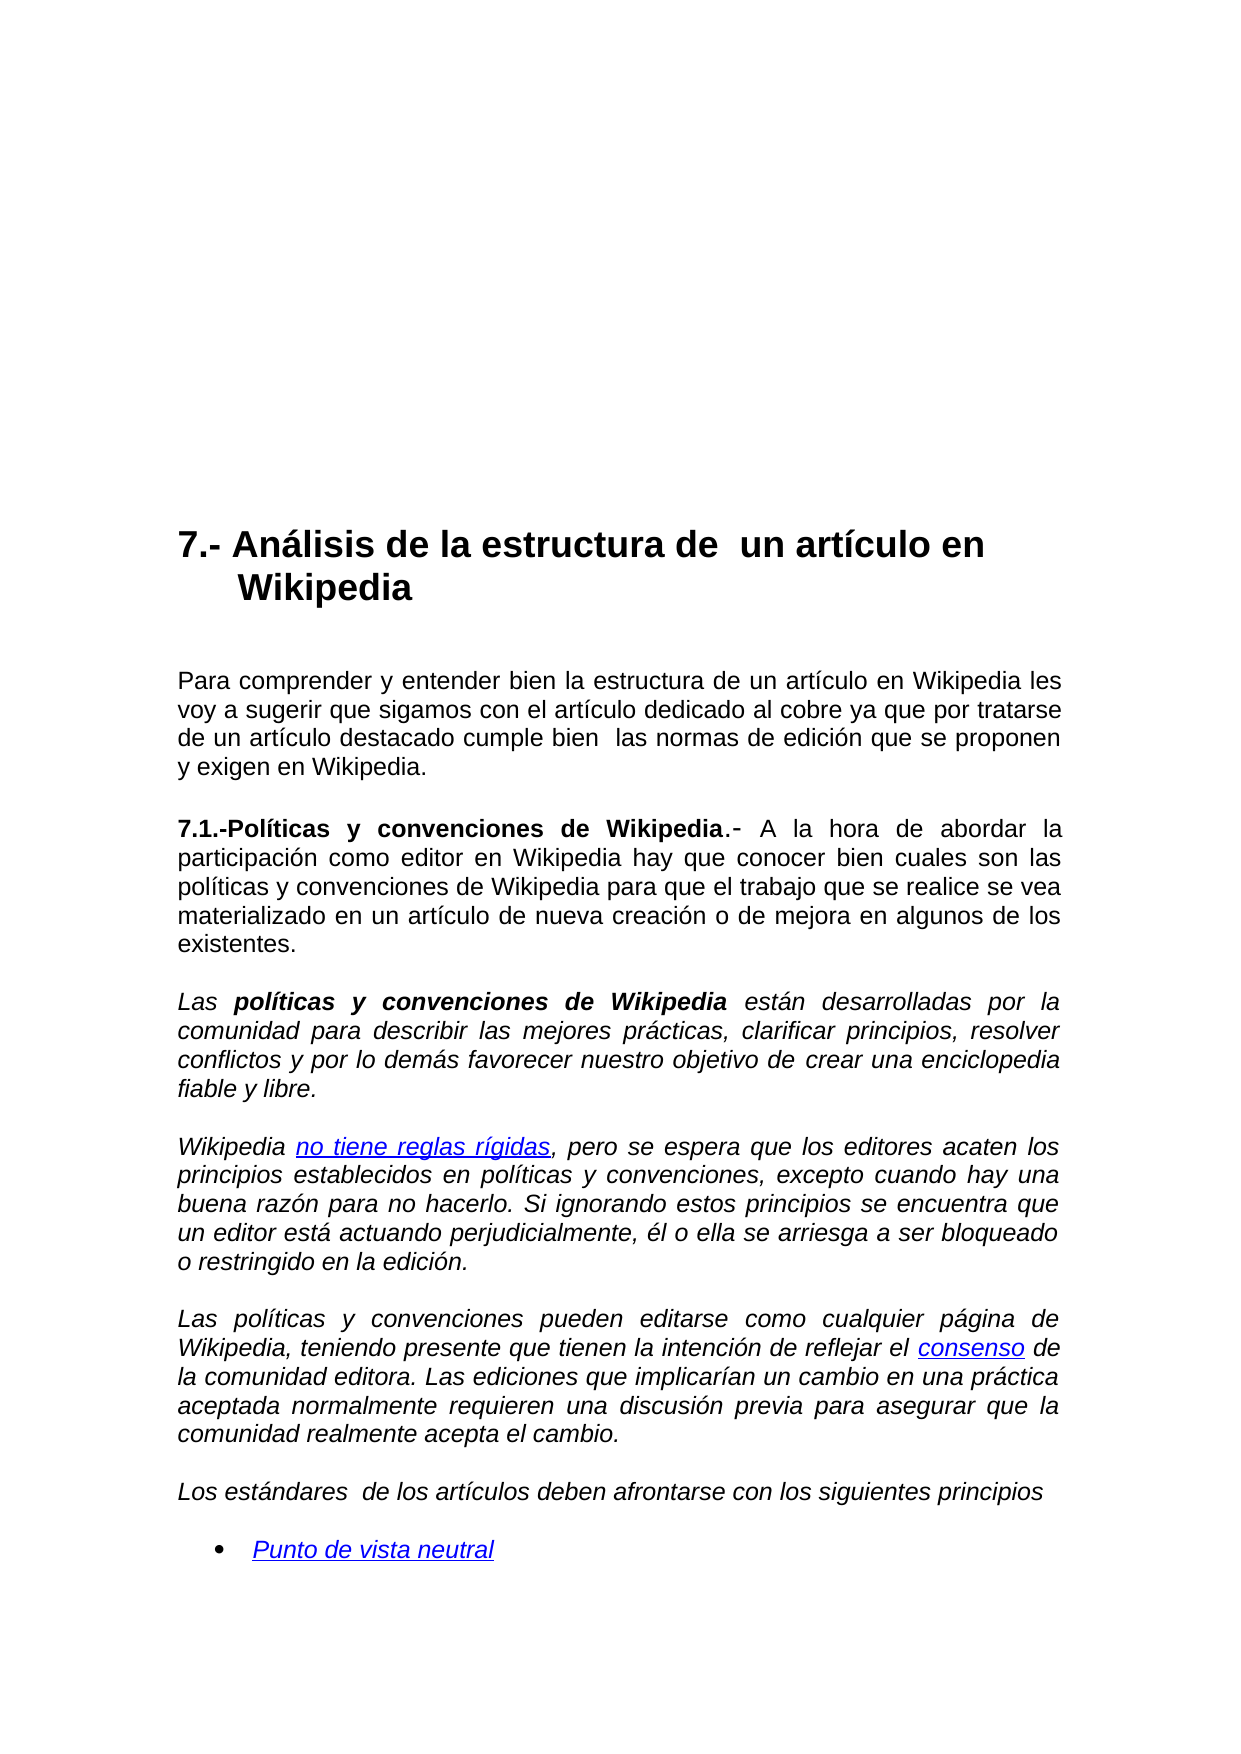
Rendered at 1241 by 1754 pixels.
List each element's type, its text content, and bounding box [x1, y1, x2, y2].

subtitle 7.- Análisis de la estructura de un artículo en Wikipedia [177, 522, 1063, 608]
text Los estándares de los artículos deben afrontarse con los siguientes principios [177, 1477, 1063, 1506]
text Las políticas y convenciones de Wikipedia están desarrolladas por la comunidad para describir las mejores prácticas, clarificar principios, resolver conflictos y por lo demás favorecer nuestro objetivo de crear una enciclopedia fiable y libre.[] [177, 987, 1063, 1102]
text Las políticas y convenciones pueden editarse como cualquier página de Wikipedia, teniendo presente que tienen la intención de reflejar el consenso de la comunidad editora. Las ediciones que implicarían un cambio en una práctica aceptada normalmente requieren una discusión previa para asegurar que la comunidad realmente acepta el cambio. [177, 1304, 1063, 1448]
text 7.1.-Políticas y convenciones de Wikipedia.- A la hora de abordar la participación como editor en Wikipedia hay que conocer bien cuales son las políticas y convenciones de Wikipedia para que el trabajo que se realice se vea materializado en un artículo de nueva creación o de mejora en algunos de los existentes. [177, 810, 1063, 958]
list Punto de vista neutral [215, 1535, 1063, 1564]
text Wikipedia no tiene reglas rígidas, pero se espera que los editores acaten los principios establecidos en políticas y convenciones, excepto cuando hay una buena razón para no hacerlo. Si ignorando estos principios se encuentra que un editor está actuando perjudicialmente, él o ella se arriesga a ser bloqueado o restringido en la edición. [177, 1132, 1063, 1275]
text Para comprender y entender bien la estructura de un artículo en Wikipedia les voy a sugerir que sigamos con el artículo dedicado al cobre ya que por tratarse de un artículo destacado cumple bien las normas de edición que se proponen y exigen en Wikipedia. [177, 666, 1063, 781]
